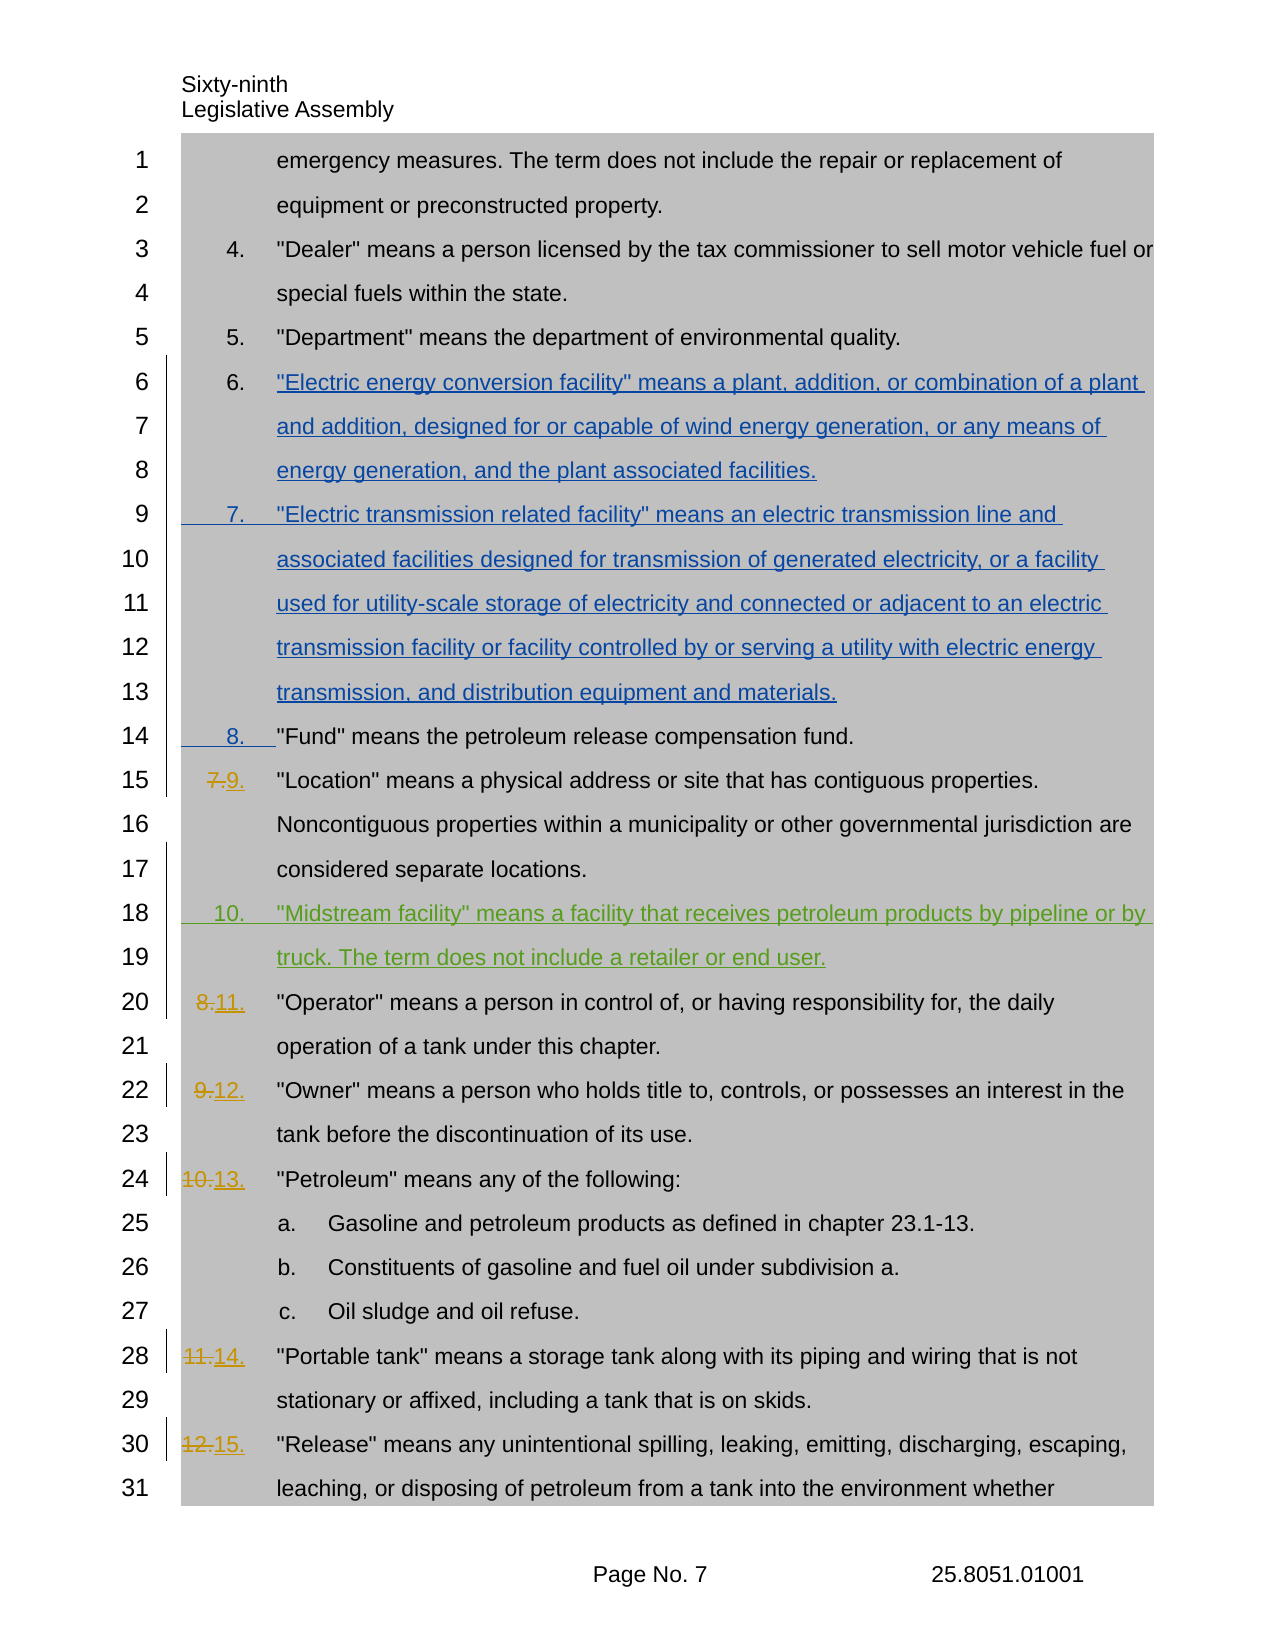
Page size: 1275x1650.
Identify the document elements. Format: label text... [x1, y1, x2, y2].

text 10. "Midstream facility" means a facility that receives petroleum products by pipeline or by truck. The term does not include a retailer or end user. [181, 886, 1154, 974]
text emergency measures. The term does not include the repair or replacement of equipment or preconstructed property. [181, 133, 1154, 222]
text 15. "Release" means any unintentional spilling, leaking, emitting, discharging, escaping, leaching, or disposing of petroleum from a tank into the environment whether [181, 1417, 1154, 1506]
text 13. "Petroleum" means any of the following: [181, 1152, 1154, 1196]
text 4. "Dealer" means a person licensed by the tax commissioner to sell motor vehicle fuel or special fuels within the state. [181, 222, 1154, 310]
text b. Constituents of gasoline and fuel oil under subdivision a. [181, 1240, 1154, 1284]
text 8. "Fund" means the petroleum release compensation fund. [181, 709, 1154, 753]
text 6. "Electric energy conversion facility" means a plant, addition, or combination of a plant and addition, designed for or capable of wind energy generation, or any means of energy generation, and the plant associated facilities. [181, 355, 1154, 487]
text 12. "Owner" means a person who holds title to, controls, or possesses an interest in the tank before the discontinuation of its use. [181, 1063, 1154, 1152]
text c. Oil sludge and oil refuse. [181, 1284, 1154, 1329]
text 7. "Electric transmission related facility" means an electric transmission line and associated facilities designed for transmission of generated electricity, or a facility used for utility‑scale storage of electricity and connected or adjacent to an electric transmission facility or facility controlled by or serving a utility with electric energy transmission, and distribution equipment and materials. [181, 487, 1154, 709]
text 9. "Location" means a physical address or site that has contiguous properties. Noncontiguous properties within a municipality or other governmental jurisdiction are considered separate locations. [181, 753, 1154, 886]
text 14. "Portable tank" means a storage tank along with its piping and wiring that is not stationary or affixed, including a tank that is on skids. [181, 1329, 1154, 1417]
text 5. "Department" means the department of environmental quality. [181, 310, 1154, 355]
text a. Gasoline and petroleum products as defined in chapter 23.1‑13. [181, 1196, 1154, 1240]
text 11. "Operator" means a person in control of, or having responsibility for, the daily operation of a tank under this chapter. [181, 974, 1154, 1063]
